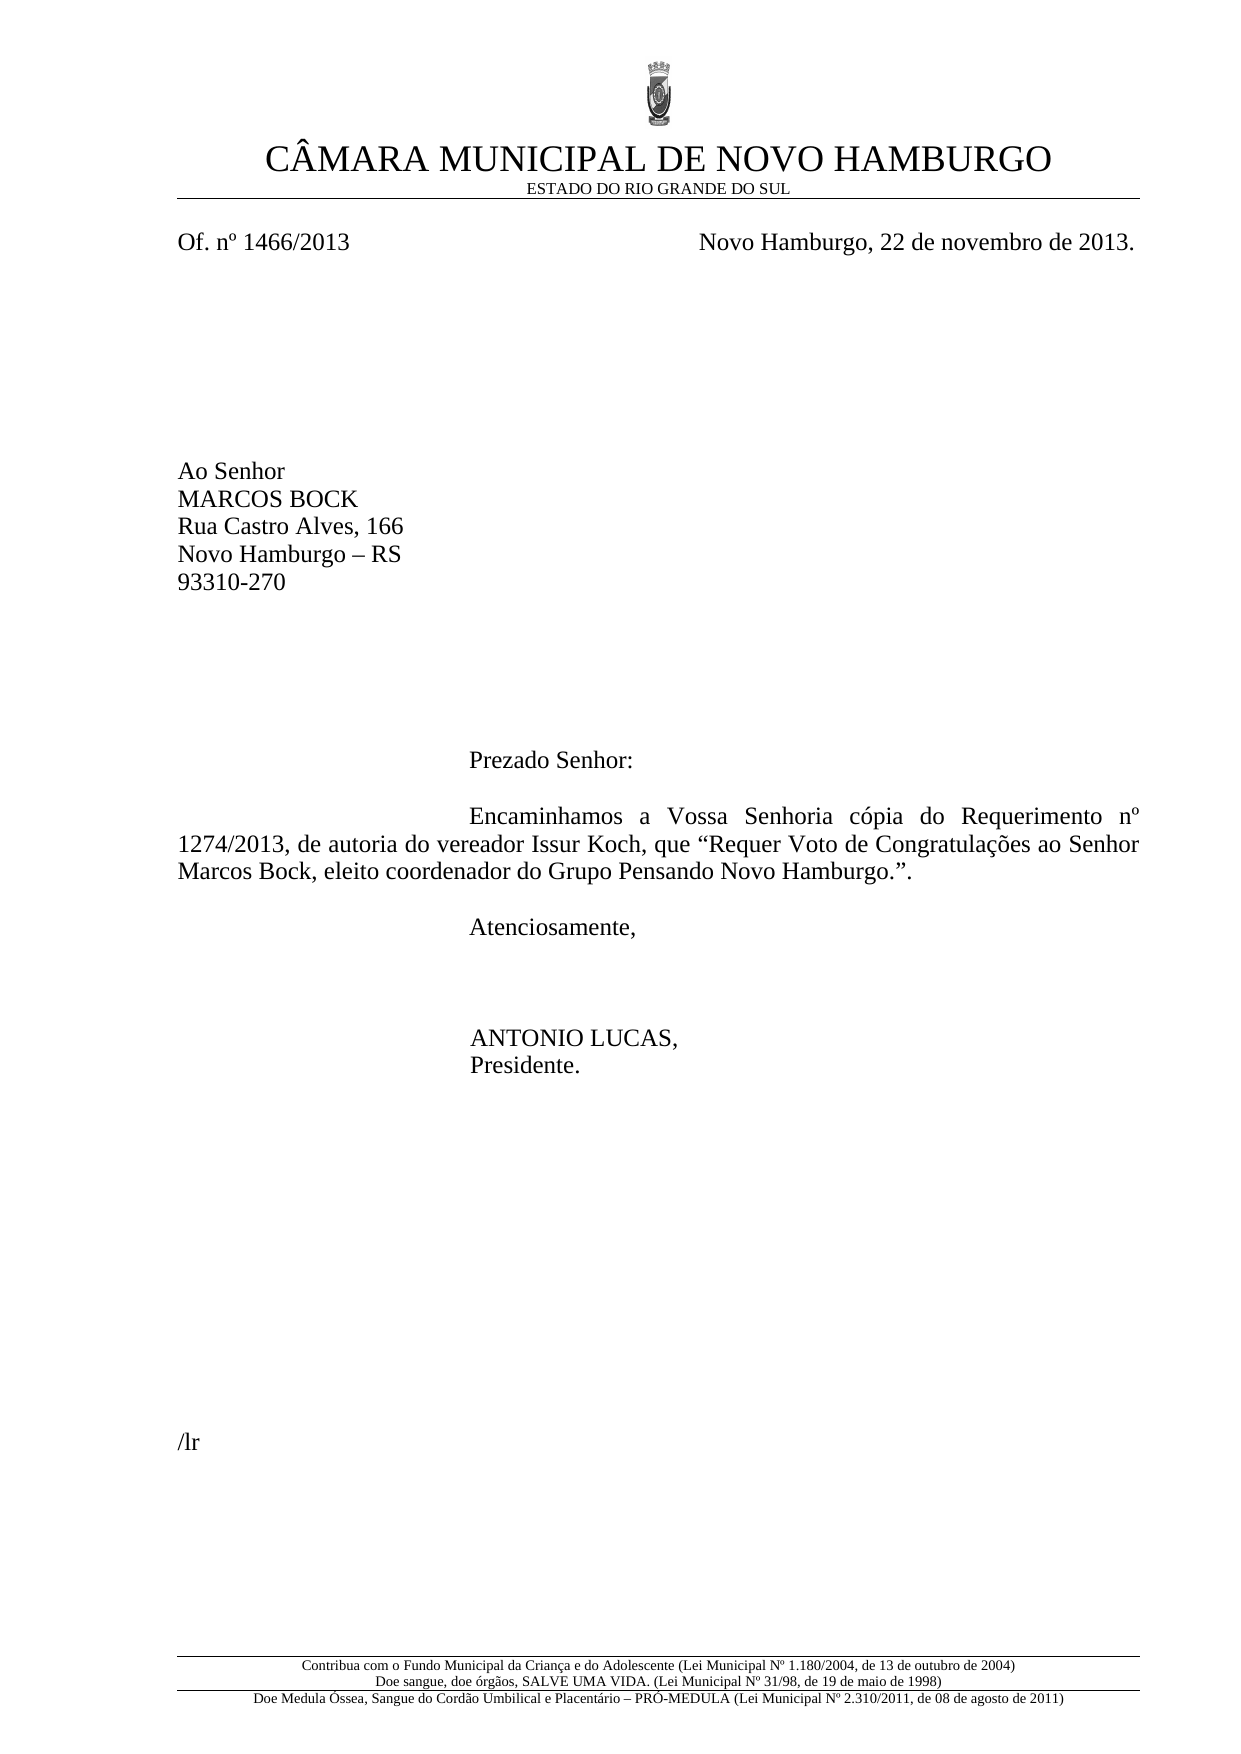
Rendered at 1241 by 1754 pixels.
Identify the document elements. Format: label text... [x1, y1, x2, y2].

text Novo Hamburgo – RS [177, 540, 1140, 568]
text Atenciosamente, [177, 913, 1140, 941]
text Presidente. [470, 1051, 1140, 1079]
text Of. nº 1466/2013 Novo Hamburgo, 22 de novembro de 2013. [177, 228, 1140, 256]
text /lr [177, 1428, 1140, 1456]
text MARCOS BOCK [177, 485, 1140, 512]
text 93310-270 [177, 568, 1140, 596]
text Ao Senhor [177, 457, 1140, 485]
text Rua Castro Alves, 166 [177, 512, 1140, 540]
text Encaminhamos a Vossa Senhoria cópia do Requerimento nº 1274/2013, de autoria do vereador Issur Koch, que “Requer Voto de Congratulações ao Senhor Marcos Bock, eleito coordenador do Grupo Pensando Novo Hamburgo.”. [177, 802, 1140, 885]
text ANTONIO LUCAS, [470, 1024, 1140, 1051]
text Prezado Senhor: [177, 747, 1140, 774]
